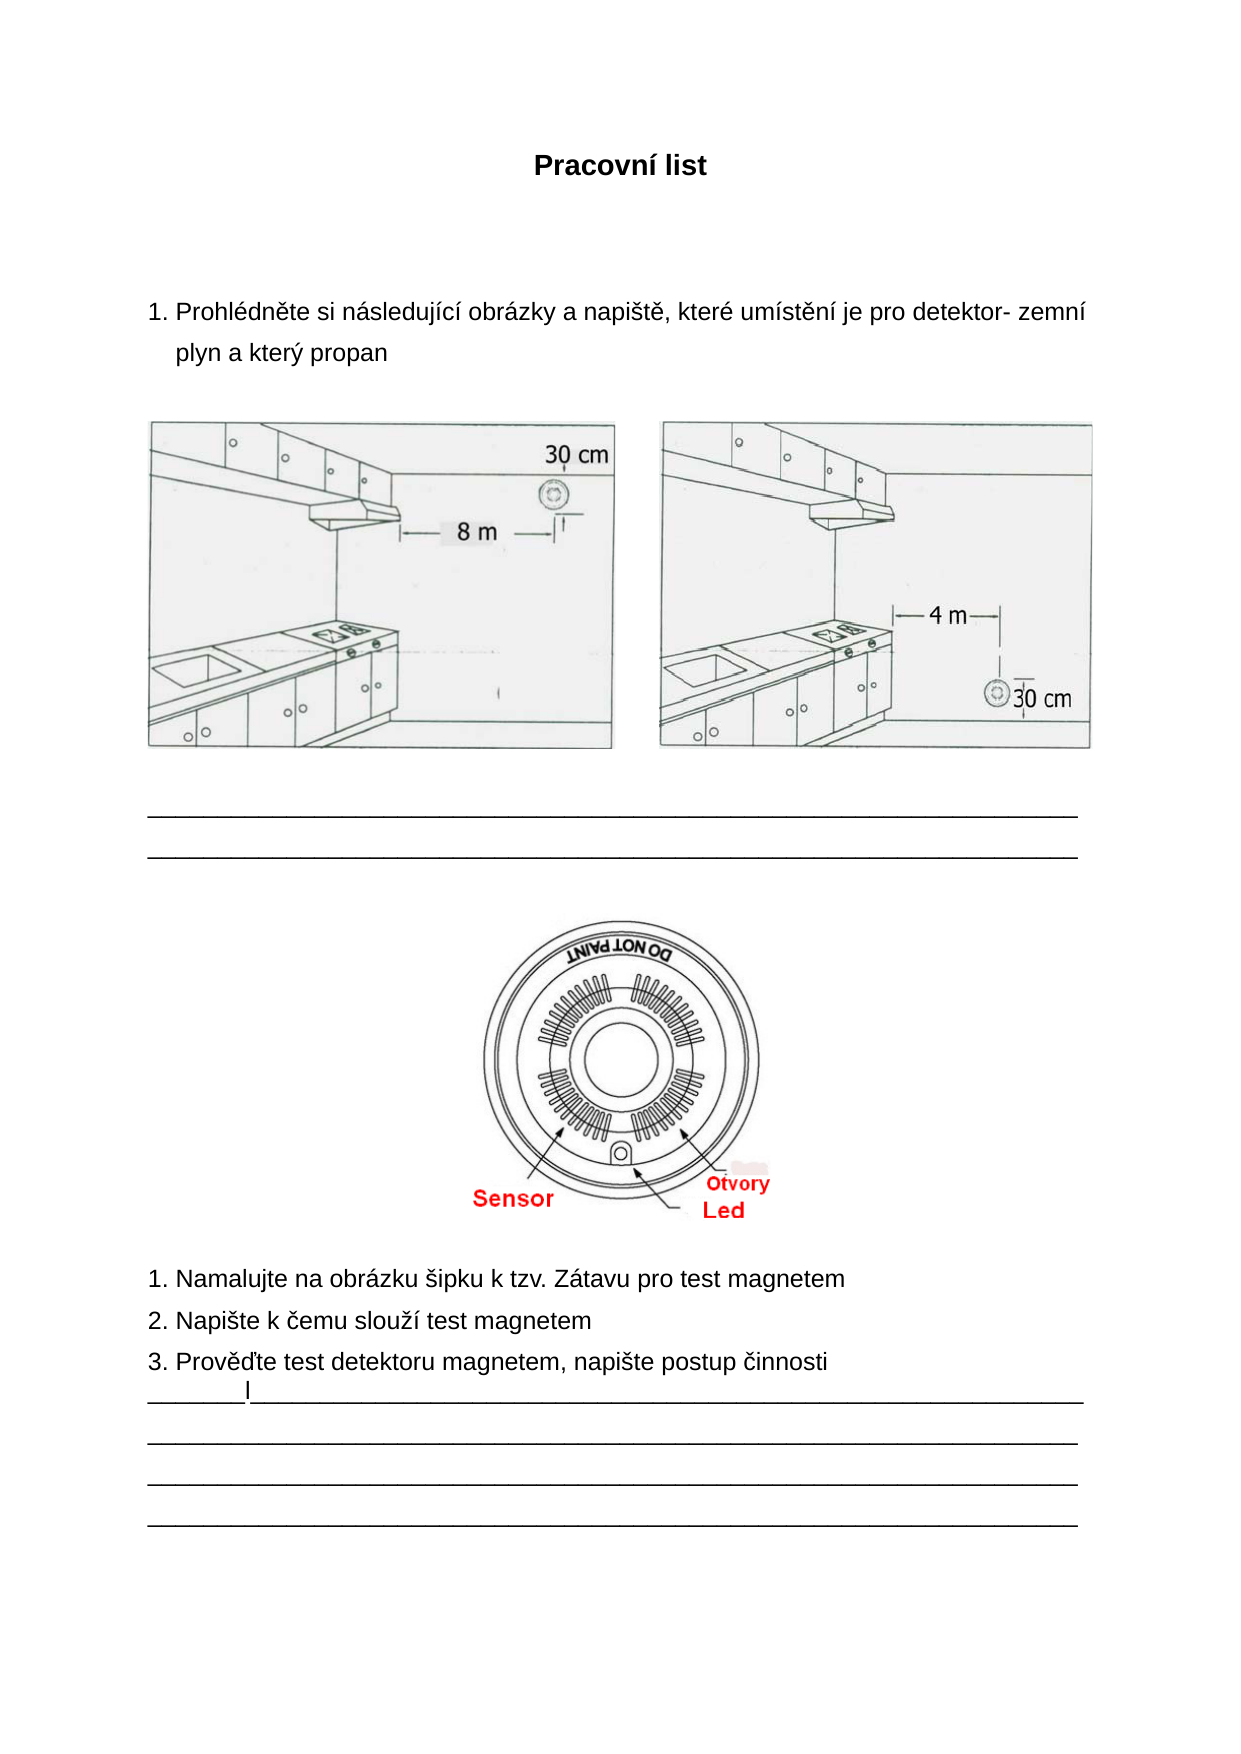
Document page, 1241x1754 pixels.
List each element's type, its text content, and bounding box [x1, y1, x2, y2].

text 1. Prohlédněte si následující obrázky a napiště, které umístění je pro detektor- zemní [148, 297, 1093, 326]
text 2. Napište k čemu slouží test magnetem [148, 1306, 1093, 1334]
text ___________________________________________________________________ [148, 790, 1093, 819]
text 3. Prověďte test detektoru magnetem, napište postup činnosti _______l____________________________________________________________ [148, 1347, 1093, 1404]
text plyn a který propan [148, 338, 1093, 367]
text ___________________________________________________________________ [148, 1417, 1093, 1446]
text Pracovní list [148, 148, 1093, 181]
text ___________________________________________________________________ [148, 1499, 1091, 1528]
picture [469, 913, 772, 1224]
text 1. Namalujte na obrázku šipku k tzv. Zátavu pro test magnetem [148, 1264, 1093, 1293]
text ___________________________________________________________________ [148, 831, 1093, 860]
text ___________________________________________________________________ [148, 1458, 1093, 1487]
